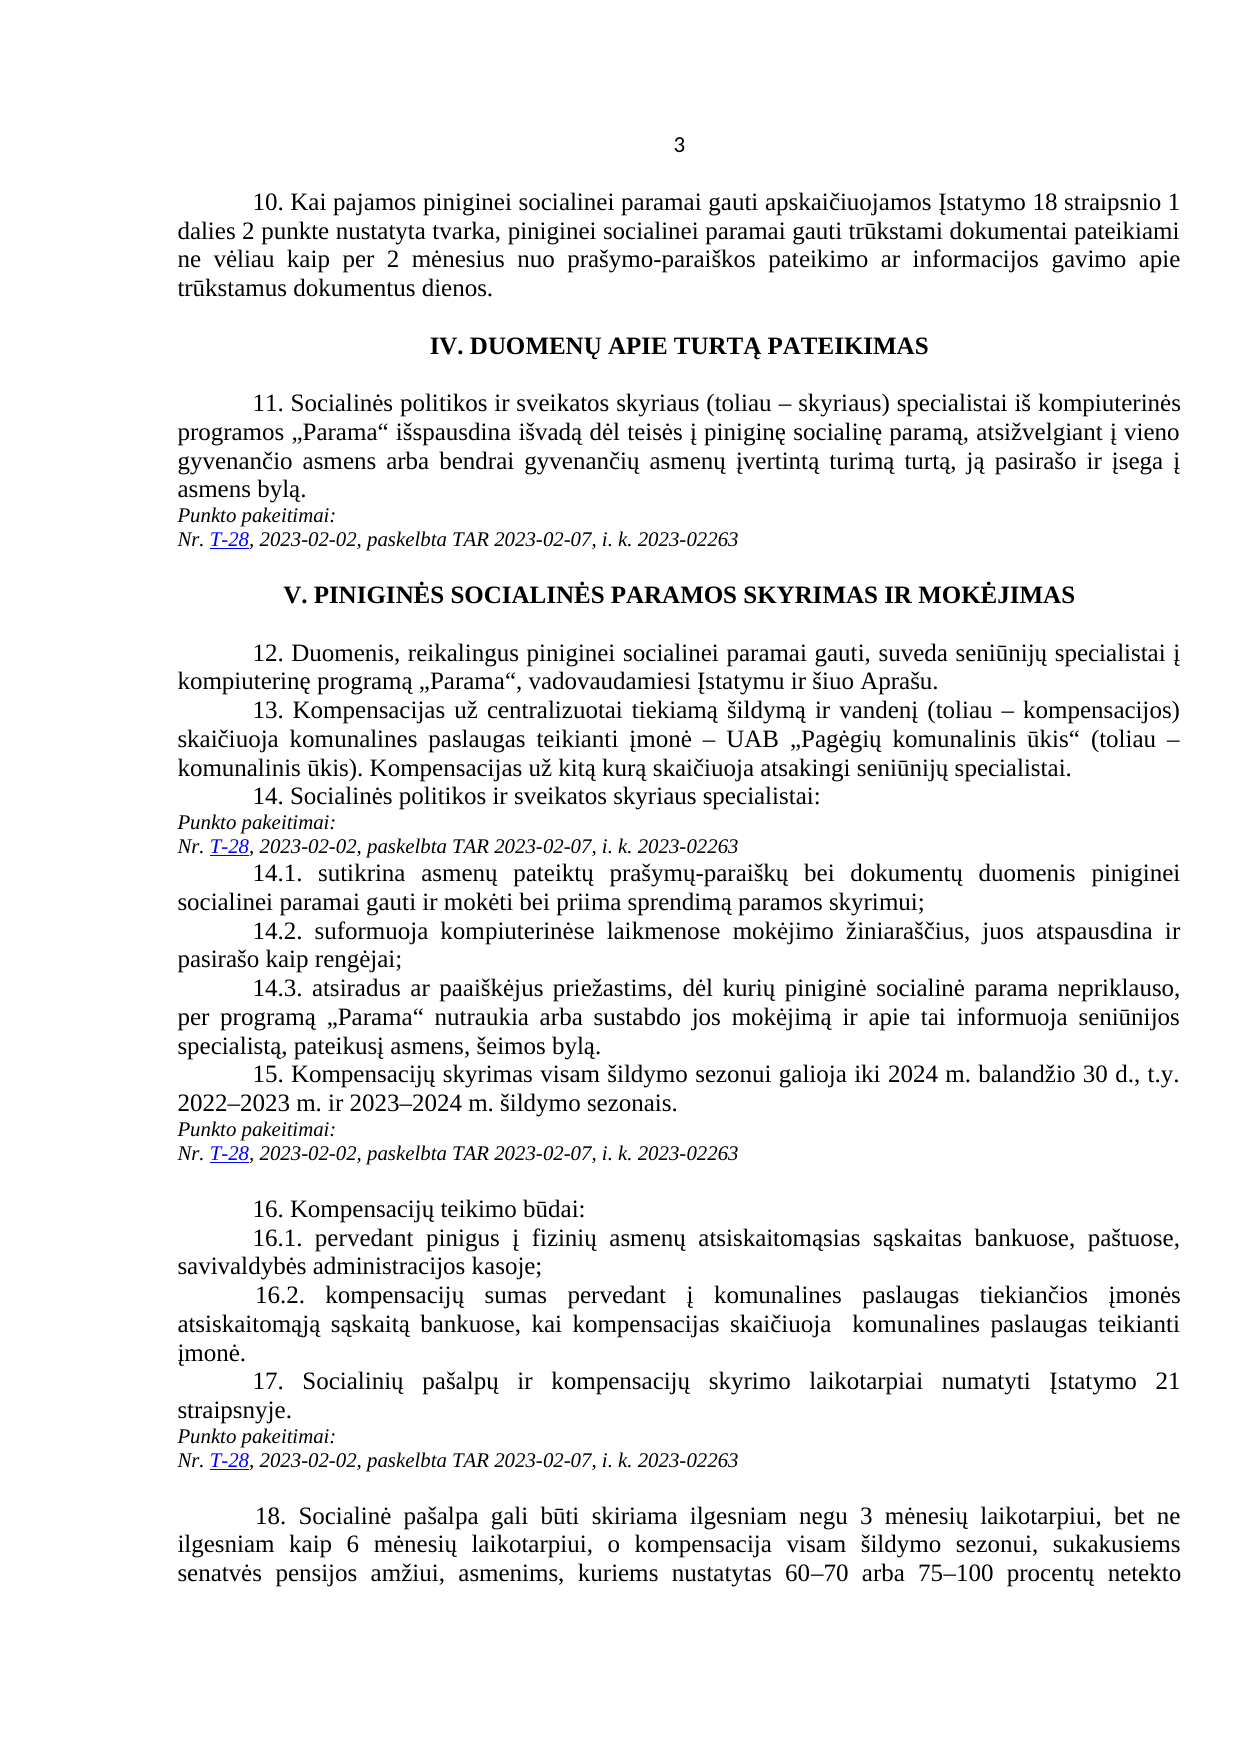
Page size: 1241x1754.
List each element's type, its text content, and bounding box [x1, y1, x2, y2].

text IV. DUOMENŲ APIE TURTĄ PATEIKIMAS [177, 331, 1181, 359]
text Nr. T-28, 2023-02-02, paskelbta TAR 2023-02-07, i. k. 2023-02263 [177, 1448, 1181, 1472]
text 11. Socialinės politikos ir sveikatos skyriaus (toliau – skyriaus) specialistai iš kompiuterinės programos „Parama“ išspausdina išvadą dėl teisės į piniginę socialinę paramą, atsižvelgiant į vieno gyvenančio asmens arba bendrai gyvenančių asmenų įvertintą turimą turtą, ją pasirašo ir įsega į asmens bylą. [177, 388, 1181, 503]
text 14.2. suformuoja kompiuterinėse laikmenose mokėjimo žiniaraščius, juos atspausdina ir pasirašo kaip rengėjai; [177, 916, 1181, 973]
text 14.1. sutikrina asmenų pateiktų prašymų-paraiškų bei dokumentų duomenis piniginei socialinei paramai gauti ir mokėti bei priima sprendimą paramos skyrimui; [177, 858, 1181, 916]
text Nr. T-28, 2023-02-02, paskelbta TAR 2023-02-07, i. k. 2023-02263 [177, 1141, 1181, 1165]
text Punkto pakeitimai: [177, 1117, 1181, 1141]
text Nr. T-28, 2023-02-02, paskelbta TAR 2023-02-07, i. k. 2023-02263 [177, 527, 1181, 551]
text 12. Duomenis, reikalingus piniginei socialinei paramai gauti, suveda seniūnijų specialistai į kompiuterinę programą „Parama“, vadovaudamiesi Įstatymu ir šiuo Aprašu. [177, 638, 1181, 695]
text 10. Kai pajamos piniginei socialinei paramai gauti apskaičiuojamos Įstatymo 18 straipsnio 1 dalies 2 punkte nustatyta tvarka, piniginei socialinei paramai gauti trūkstami dokumentai pateikiami ne vėliau kaip per 2 mėnesius nuo prašymo-paraiškos pateikimo ar informacijos gavimo apie trūkstamus dokumentus dienos. [177, 187, 1181, 302]
text Nr. T-28, 2023-02-02, paskelbta TAR 2023-02-07, i. k. 2023-02263 [177, 834, 1181, 858]
text V. PINIGINĖS SOCIALINĖS PARAMOS SKYRIMAS IR MOKĖJIMAS [177, 580, 1181, 609]
text 15. Kompensacijų skyrimas visam šildymo sezonui galioja iki 2024 m. balandžio 30 d., t.y. 2022–2023 m. ir 2023–2024 m. šildymo sezonais. [177, 1059, 1181, 1117]
text 16.2. kompensacijų sumas pervedant į komunalines paslaugas tiekiančios įmonės atsiskaitomąją sąskaitą bankuose, kai kompensacijas skaičiuoja komunalines paslaugas teikianti įmonė. [177, 1280, 1181, 1366]
text Punkto pakeitimai: [177, 1424, 1181, 1448]
text 16. Kompensacijų teikimo būdai: [177, 1194, 1181, 1223]
text 13. Kompensacijas už centralizuotai tiekiamą šildymą ir vandenį (toliau – kompensacijos) skaičiuoja komunalines paslaugas teikianti įmonė – UAB „Pagėgių komunalinis ūkis“ (toliau – komunalinis ūkis). Kompensacijas už kitą kurą skaičiuoja atsakingi seniūnijų specialistai. [177, 695, 1181, 781]
text 17. Socialinių pašalpų ir kompensacijų skyrimo laikotarpiai numatyti Įstatymo 21 straipsnyje. [177, 1366, 1181, 1424]
text 16.1. pervedant pinigus į fizinių asmenų atsiskaitomąsias sąskaitas bankuose, paštuose, savivaldybės administracijos kasoje; [177, 1223, 1181, 1280]
text 18. Socialinė pašalpa gali būti skiriama ilgesniam negu 3 mėnesių laikotarpiui, bet ne ilgesniam kaip 6 mėnesių laikotarpiui, o kompensacija visam šildymo sezonui, sukakusiems senatvės pensijos amžiui, asmenims, kuriems nustatytas 60–70 arba 75–100 procentų netekto [177, 1501, 1181, 1587]
text Punkto pakeitimai: [177, 810, 1181, 834]
text Punkto pakeitimai: [177, 503, 1181, 527]
text 14.3. atsiradus ar paaiškėjus priežastims, dėl kurių piniginė socialinė parama nepriklauso, per programą „Parama“ nutraukia arba sustabdo jos mokėjimą ir apie tai informuoja seniūnijos specialistą, pateikusį asmens, šeimos bylą. [177, 973, 1181, 1059]
text 14. Socialinės politikos ir sveikatos skyriaus specialistai: [177, 781, 1181, 810]
